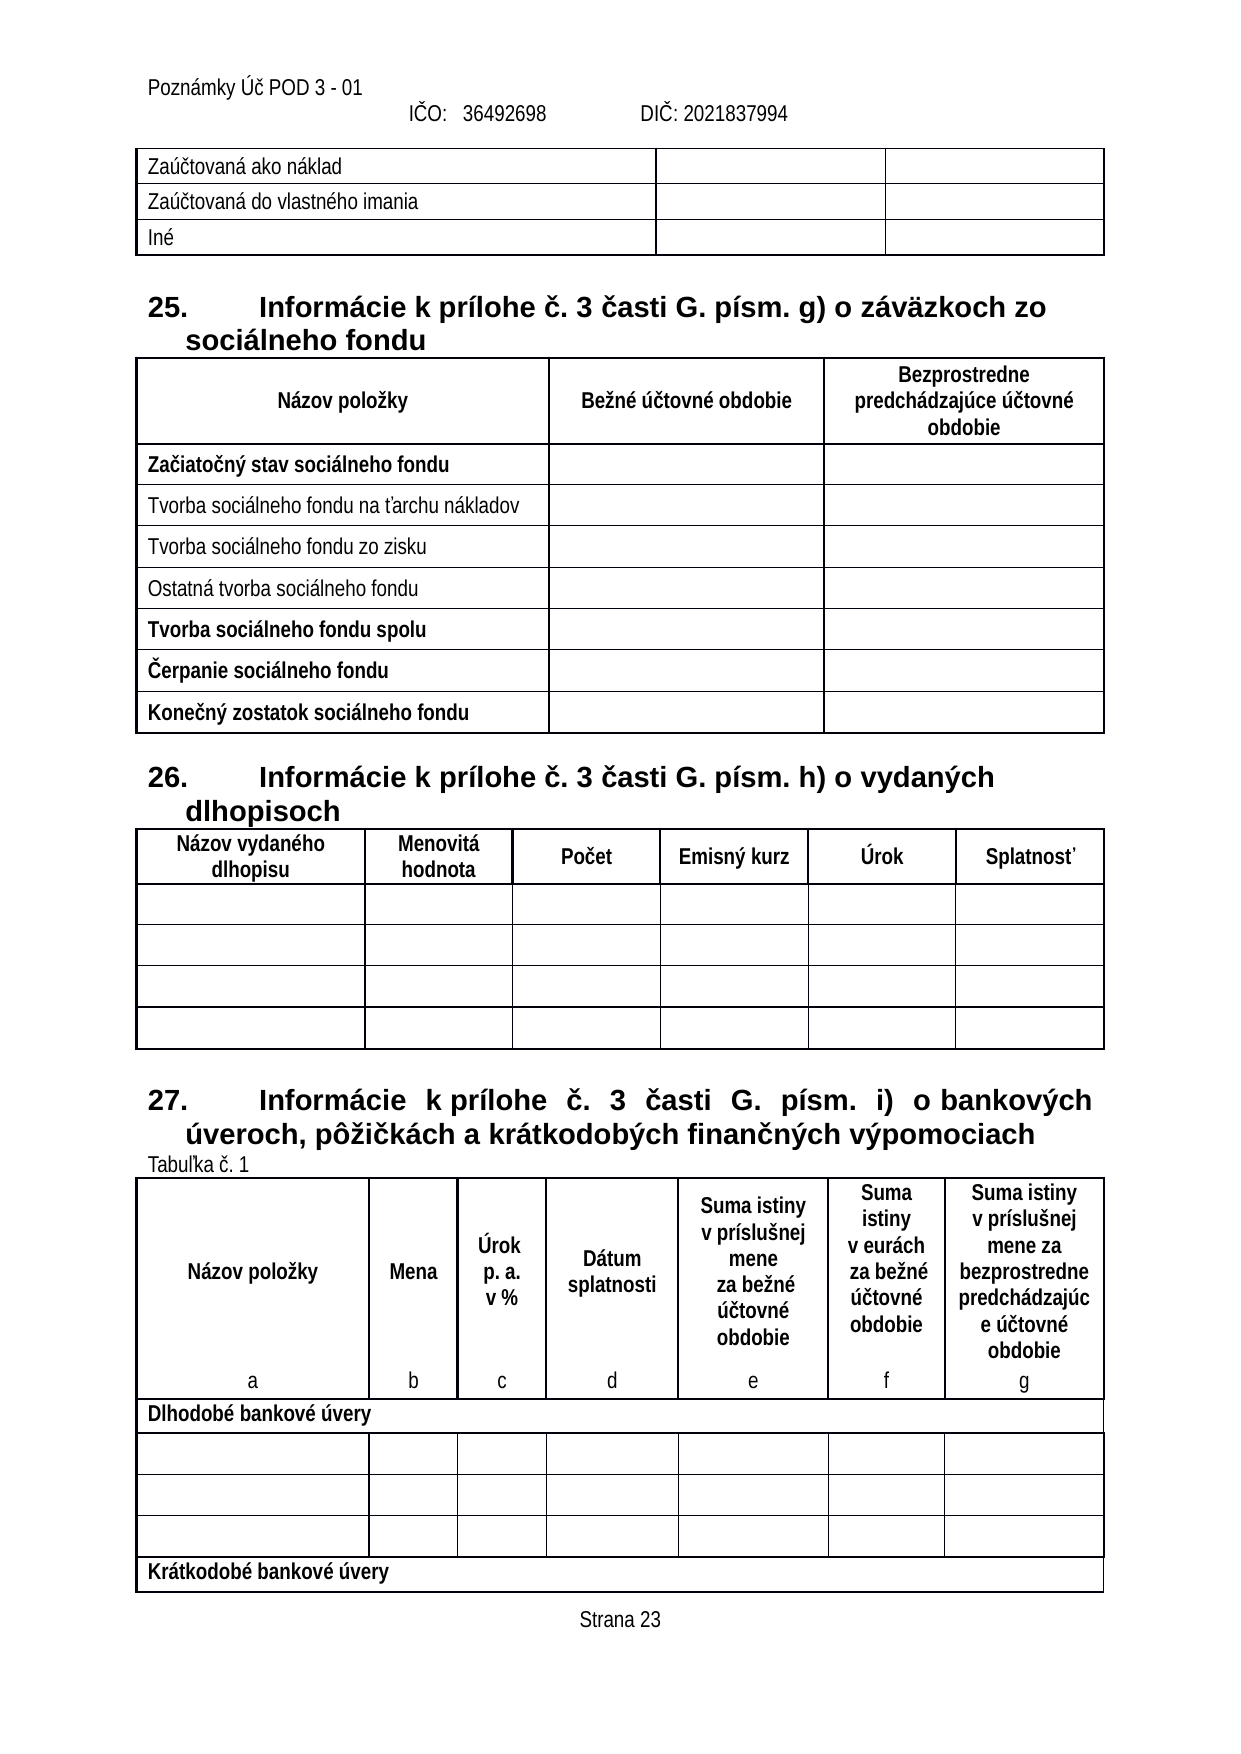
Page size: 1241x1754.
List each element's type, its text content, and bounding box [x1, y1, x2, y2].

table_cell [657, 184, 885, 218]
table_header Bezprostredne predchádzajúce účtovné obdobie [825, 359, 1103, 443]
list Informácie k prílohe č. 3 časti G. písm. i) o bankových úveroch, pôžičkách a krátkodobých finančných výpomociach [148, 1083, 1092, 1151]
table_cell [657, 149, 885, 183]
table_cell [825, 445, 1103, 484]
table_cell [956, 966, 1103, 1006]
table_cell [370, 1475, 457, 1515]
table_cell [945, 1475, 1103, 1515]
table_cell Iné [138, 220, 655, 254]
table_cell [138, 885, 364, 924]
table_header Počet [514, 830, 659, 882]
table_cell Dlhodobé bankové úvery [138, 1400, 1103, 1432]
table_header Názov vydaného dlhopisu [138, 830, 364, 882]
table_cell [550, 568, 823, 608]
table_cell [138, 1434, 368, 1473]
table_cell [661, 925, 808, 965]
table_cell [547, 1516, 678, 1556]
table_header Mena [370, 1179, 456, 1363]
table_cell [661, 1008, 808, 1048]
table_header Dátum splatnosti [547, 1179, 677, 1363]
table_cell [513, 885, 660, 924]
table_cell [370, 1516, 457, 1556]
table_cell [825, 485, 1103, 525]
table_cell [550, 485, 823, 525]
table_cell [550, 445, 823, 484]
table_cell [886, 220, 1103, 254]
table_cell b [370, 1364, 456, 1398]
table_cell [829, 1434, 944, 1473]
table_cell Ostatná tvorba sociálneho fondu [138, 568, 548, 608]
table_cell Konečný zostatok sociálneho fondu [138, 692, 548, 732]
table_cell [809, 885, 955, 924]
table_cell [657, 220, 885, 254]
table_header Názov položky [138, 359, 548, 443]
table_cell [138, 966, 364, 1006]
table_cell Čerpanie sociálneho fondu [138, 650, 548, 691]
table_cell [138, 1516, 368, 1556]
table_cell [138, 1475, 368, 1515]
table_cell [829, 1516, 944, 1556]
table_cell Tvorba sociálneho fondu spolu [138, 609, 548, 649]
table_cell [825, 650, 1103, 691]
table_cell [956, 1008, 1103, 1048]
table_cell [825, 526, 1103, 567]
table_cell [547, 1434, 678, 1473]
table_cell [513, 1008, 660, 1048]
table_cell [661, 966, 808, 1006]
table_cell [809, 1008, 955, 1048]
table_cell [809, 966, 955, 1006]
table_cell [825, 568, 1103, 608]
table_cell [956, 885, 1103, 924]
table_cell [825, 609, 1103, 649]
table_cell [679, 1516, 828, 1556]
table_cell [886, 184, 1103, 218]
table_cell [809, 925, 955, 965]
table_cell [458, 1434, 546, 1473]
table_header Suma istiny v príslušnej mene za bežné účtovné obdobie [679, 1179, 827, 1363]
table_cell Zaúčtovaná ako náklad [138, 149, 655, 183]
list Informácie k prílohe č. 3 časti G. písm. h) o vydaných dlhopisoch [148, 761, 1092, 828]
table_cell [366, 1008, 512, 1048]
table_cell Tvorba sociálneho fondu zo zisku [138, 526, 548, 567]
table_cell [945, 1516, 1103, 1556]
table_cell f [829, 1364, 944, 1398]
table_cell [366, 925, 512, 965]
table_cell [138, 1008, 364, 1048]
table_cell Tvorba sociálneho fondu na ťarchu nákladov [138, 485, 548, 525]
list Informácie k prílohe č. 3 časti G. písm. g) o záväzkoch zo sociálneho fondu [148, 289, 1092, 357]
table_cell Krátkodobé bankové úvery [138, 1558, 1103, 1591]
table_cell [829, 1475, 944, 1515]
table_cell Začiatočný stav sociálneho fondu [138, 445, 548, 484]
table_cell [886, 149, 1103, 183]
table_header Emisný kurz [661, 830, 807, 882]
table_cell [370, 1434, 457, 1473]
table_header Splatnosť [957, 830, 1103, 882]
table_header Bežné účtovné obdobie [550, 359, 823, 443]
table_cell [458, 1516, 546, 1556]
table_cell [458, 1475, 546, 1515]
table_cell [945, 1434, 1103, 1473]
text Tabuľka č. 1 [148, 1151, 1092, 1177]
table_cell [550, 650, 823, 691]
table_header Úrok p. a. v % [459, 1179, 545, 1363]
table_cell a [138, 1364, 368, 1398]
table_cell [550, 609, 823, 649]
table_header Suma istiny v príslušnej mene za bezprostredne predchádzajúce účtovné obdobie [946, 1179, 1103, 1363]
table_cell [679, 1475, 828, 1515]
table_cell Zaúčtovaná do vlastného imania [138, 184, 655, 218]
table_header Suma istiny v eurách za bežné účtovné obdobie [829, 1179, 944, 1363]
table_cell [679, 1434, 828, 1473]
table_cell [513, 966, 660, 1006]
table_cell [513, 925, 660, 965]
table_cell [550, 526, 823, 567]
table_cell [366, 885, 512, 924]
table_cell d [547, 1364, 677, 1398]
table_cell [550, 692, 823, 732]
table_cell e [679, 1364, 827, 1398]
table_cell [956, 925, 1103, 965]
table_cell [547, 1475, 678, 1515]
table_header Menovitá hodnota [366, 830, 511, 882]
table_cell [366, 966, 512, 1006]
table_cell [825, 692, 1103, 732]
table_cell g [946, 1364, 1103, 1398]
table_header Názov položky [138, 1179, 368, 1363]
table_cell c [459, 1364, 545, 1398]
table_cell [138, 925, 364, 965]
table_header Úrok [809, 830, 955, 882]
table_cell [661, 885, 808, 924]
